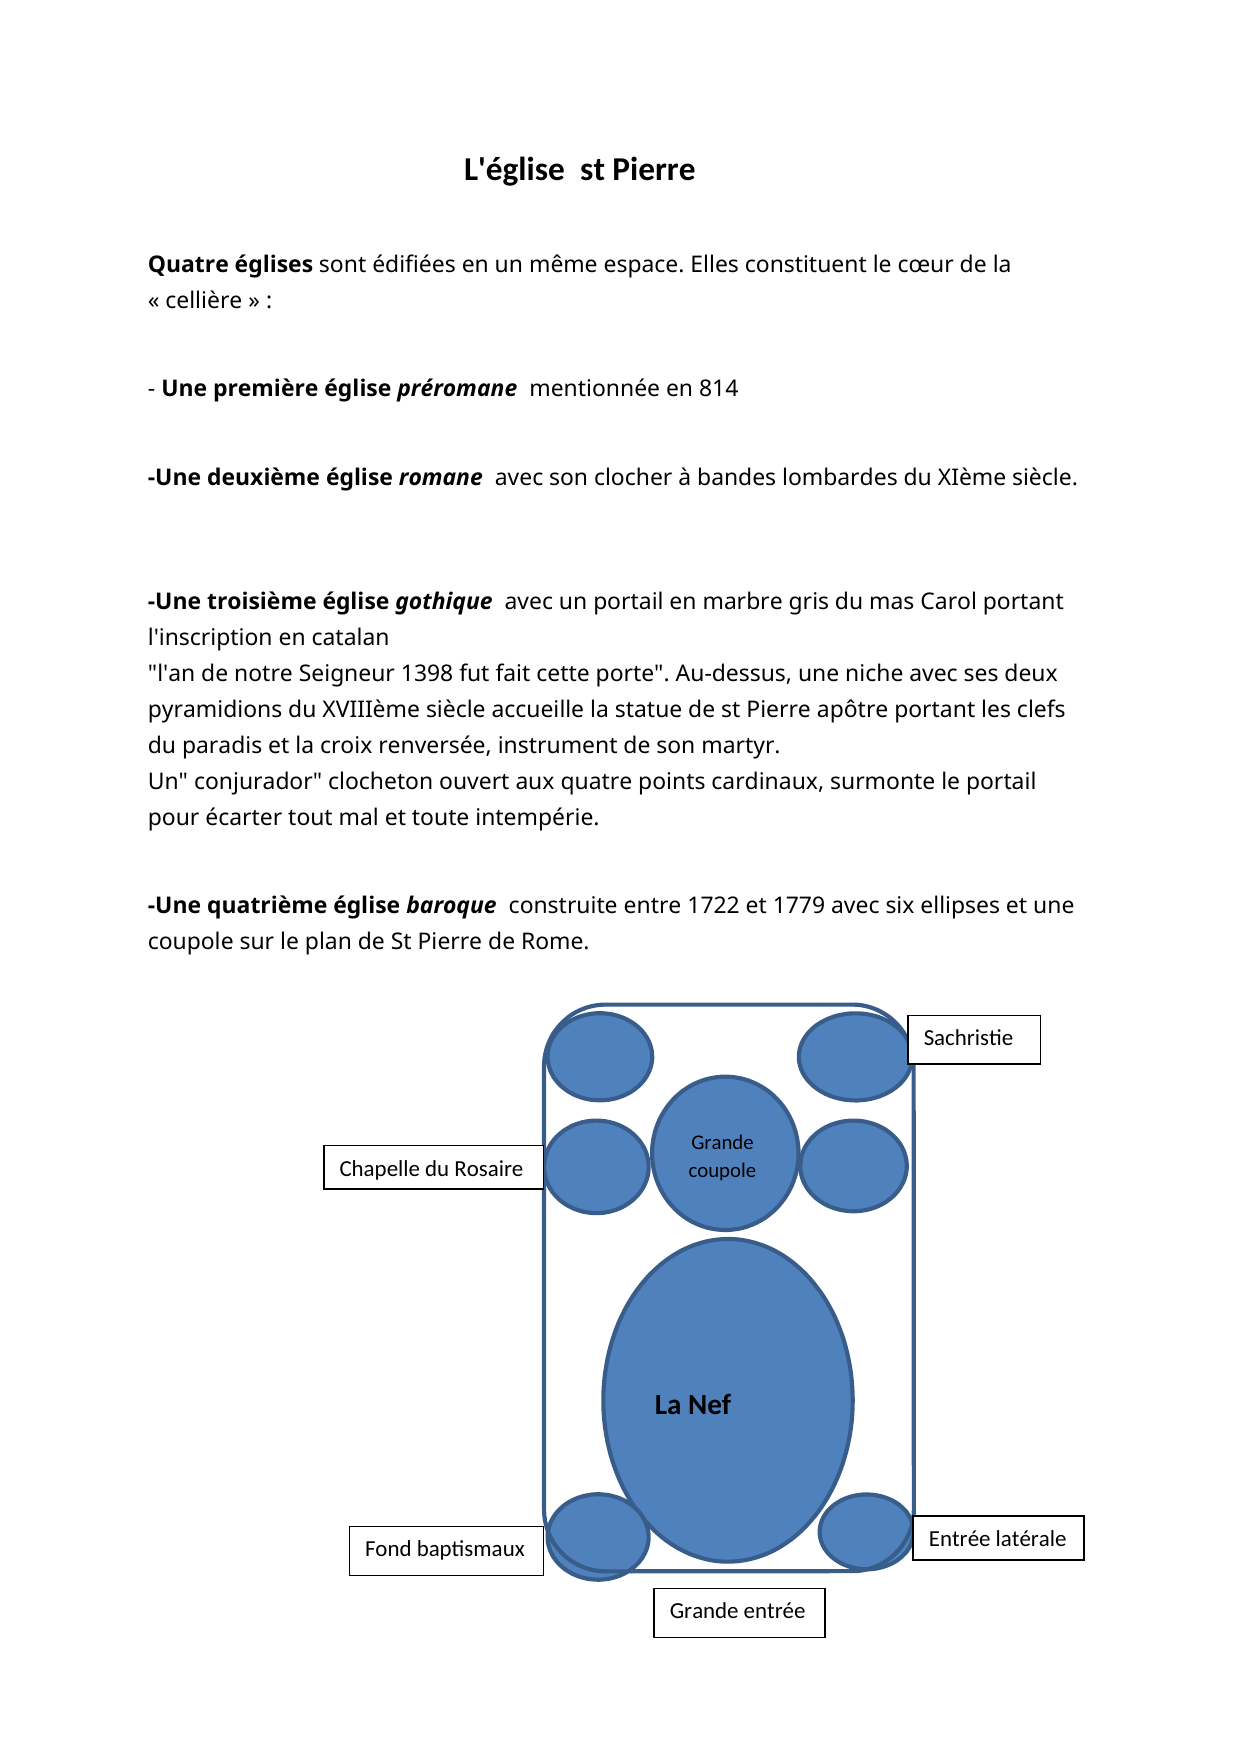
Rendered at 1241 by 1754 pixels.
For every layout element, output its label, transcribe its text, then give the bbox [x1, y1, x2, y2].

text -Une troisième église gothique avec un portail en marbre gris du mas Carol portant l'inscription en catalan "l'an de notre Seigneur 1398 fut fait cette porte". Au-dessus, une niche avec ses deux pyramidions du XVIIIème siècle accueille la statue de st Pierre apôtre portant les clefs du paradis et la croix renversée, instrument de son martyr. Un" conjurador" clocheton ouvert aux quatre points cardinaux, surmonte le portail pour écarter tout mal et toute intempérie. [148, 585, 1093, 864]
text Quatre églises sont édifiées en un même espace. Elles constituent le cœur de la « cellière » : [148, 215, 1093, 347]
text Entrée latérale [929, 1524, 1068, 1551]
text - Une première église préromane mentionnée en 814 [148, 372, 1093, 436]
text Chapelle du Rosaire [339, 1154, 528, 1181]
text Sachristie [923, 1023, 1025, 1052]
text Fond baptismaux [365, 1534, 528, 1562]
text L'église st Pierre [148, 148, 1093, 188]
text -Une quatrième église baroque construite entre 1722 et 1779 avec six ellipses et une coupole sur le plan de St Pierre de Rome. [148, 889, 1093, 956]
text -Une deuxième église romane avec son clocher à bandes lombardes du XIème siècle. [148, 461, 1093, 560]
text Grande entrée [669, 1597, 809, 1624]
